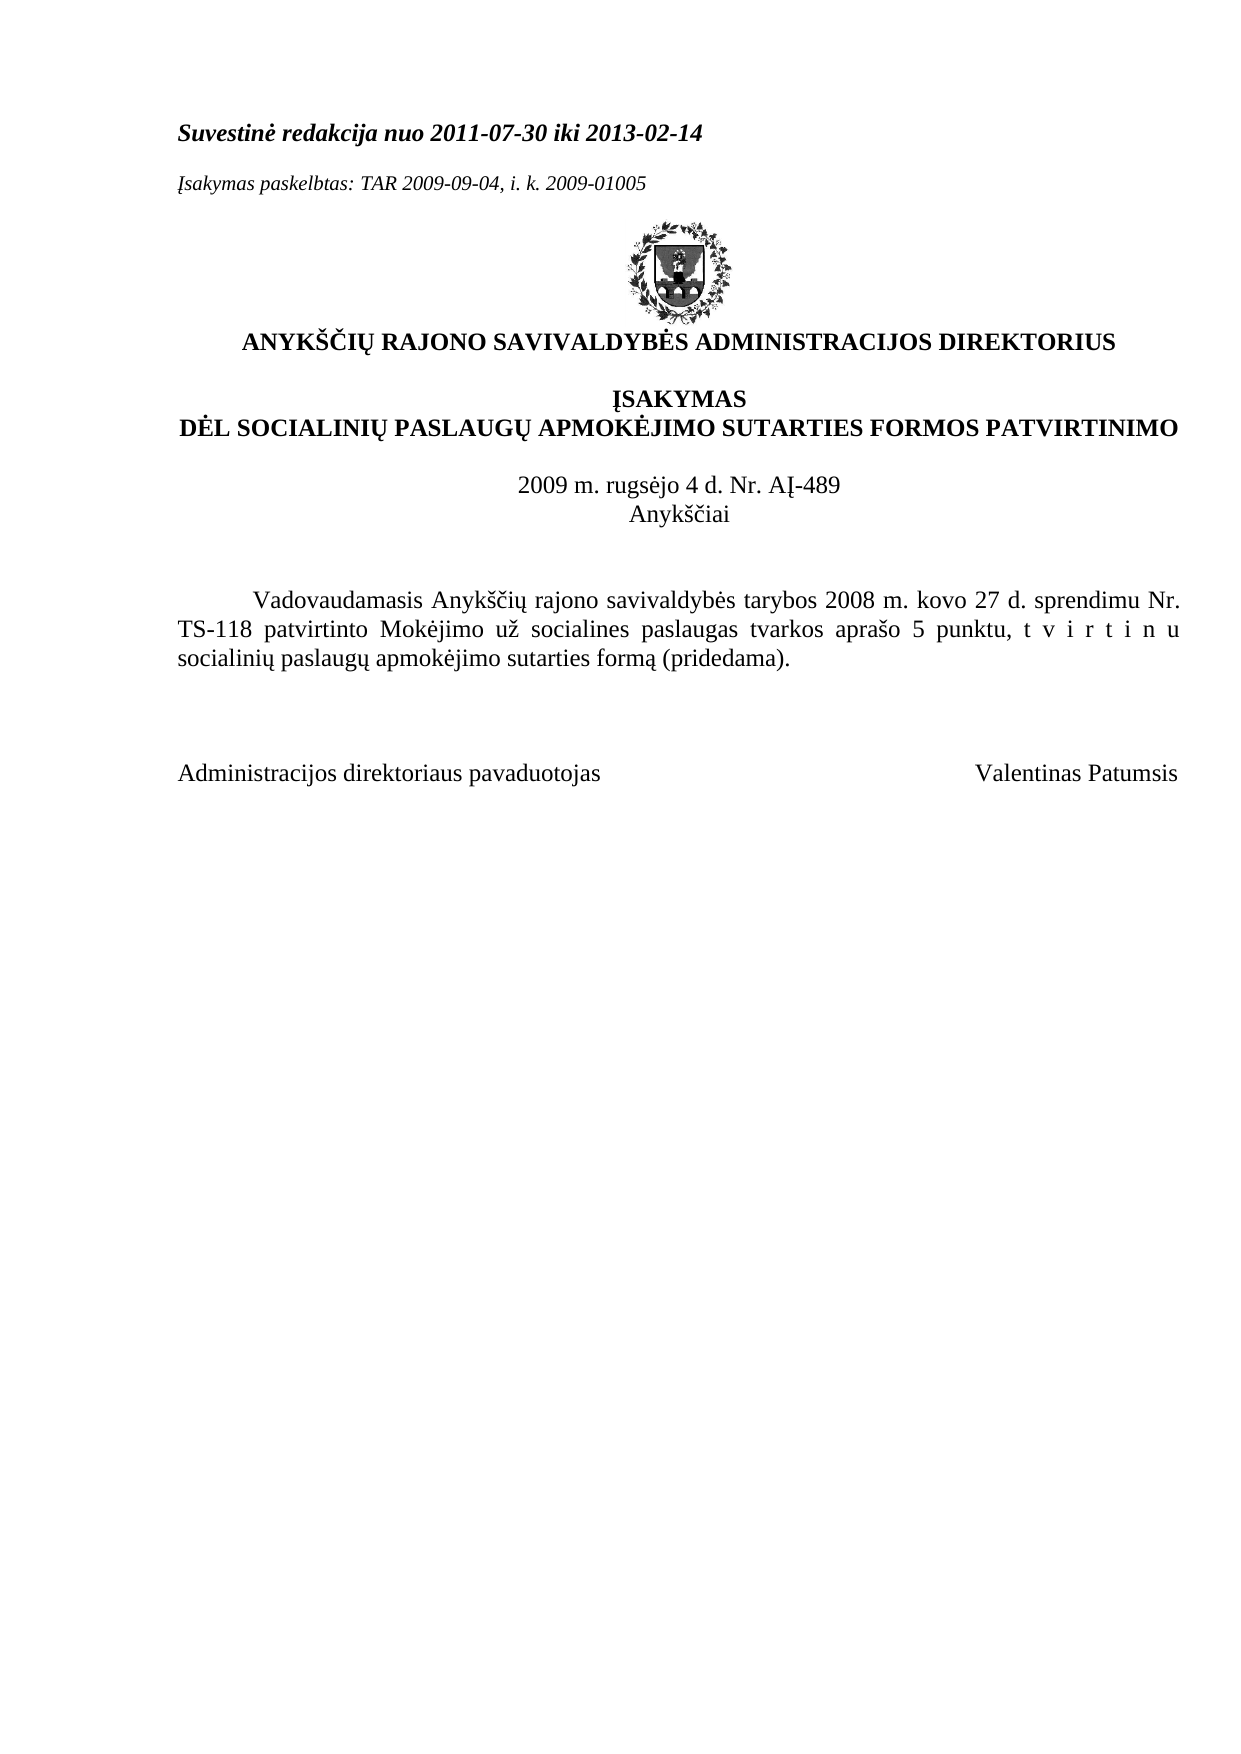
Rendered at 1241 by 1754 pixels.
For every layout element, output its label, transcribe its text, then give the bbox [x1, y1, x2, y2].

text Anykščiai [177, 499, 1181, 528]
text 2009 m. rugsėjo 4 d. Nr. AĮ-489 [177, 471, 1181, 499]
text Įsakymas paskelbtas: TAR 2009-09-04, i. k. 2009-01005 [177, 171, 1181, 195]
text ĮSAKYMAS [177, 384, 1181, 413]
text Vadovaudamasis Anykščių rajono savivaldybės tarybos 2008 m. kovo 27 d. sprendimu Nr. TS-118 patvirtinto Mokėjimo už socialines paslaugas tvarkos aprašo 5 punktu, t v i r t i n u socialinių paslaugų apmokėjimo sutarties formą (pridedama). [177, 586, 1181, 672]
text ANYKŠČIŲ RAJONO SAVIVALDYBĖS ADMINISTRACIJOS DIREKTORIUS [177, 327, 1181, 356]
text Suvestinė redakcija nuo 2011-07-30 iki 2013-02-14 [177, 118, 1181, 147]
text Administracijos direktoriaus pavaduotojas Valentinas Patumsis [177, 758, 1181, 787]
text DĖL SOCIALINIŲ PASLAUGŲ APMOKĖJIMO SUTARTIES FORMOS PATVIRTINIMO [177, 413, 1181, 442]
